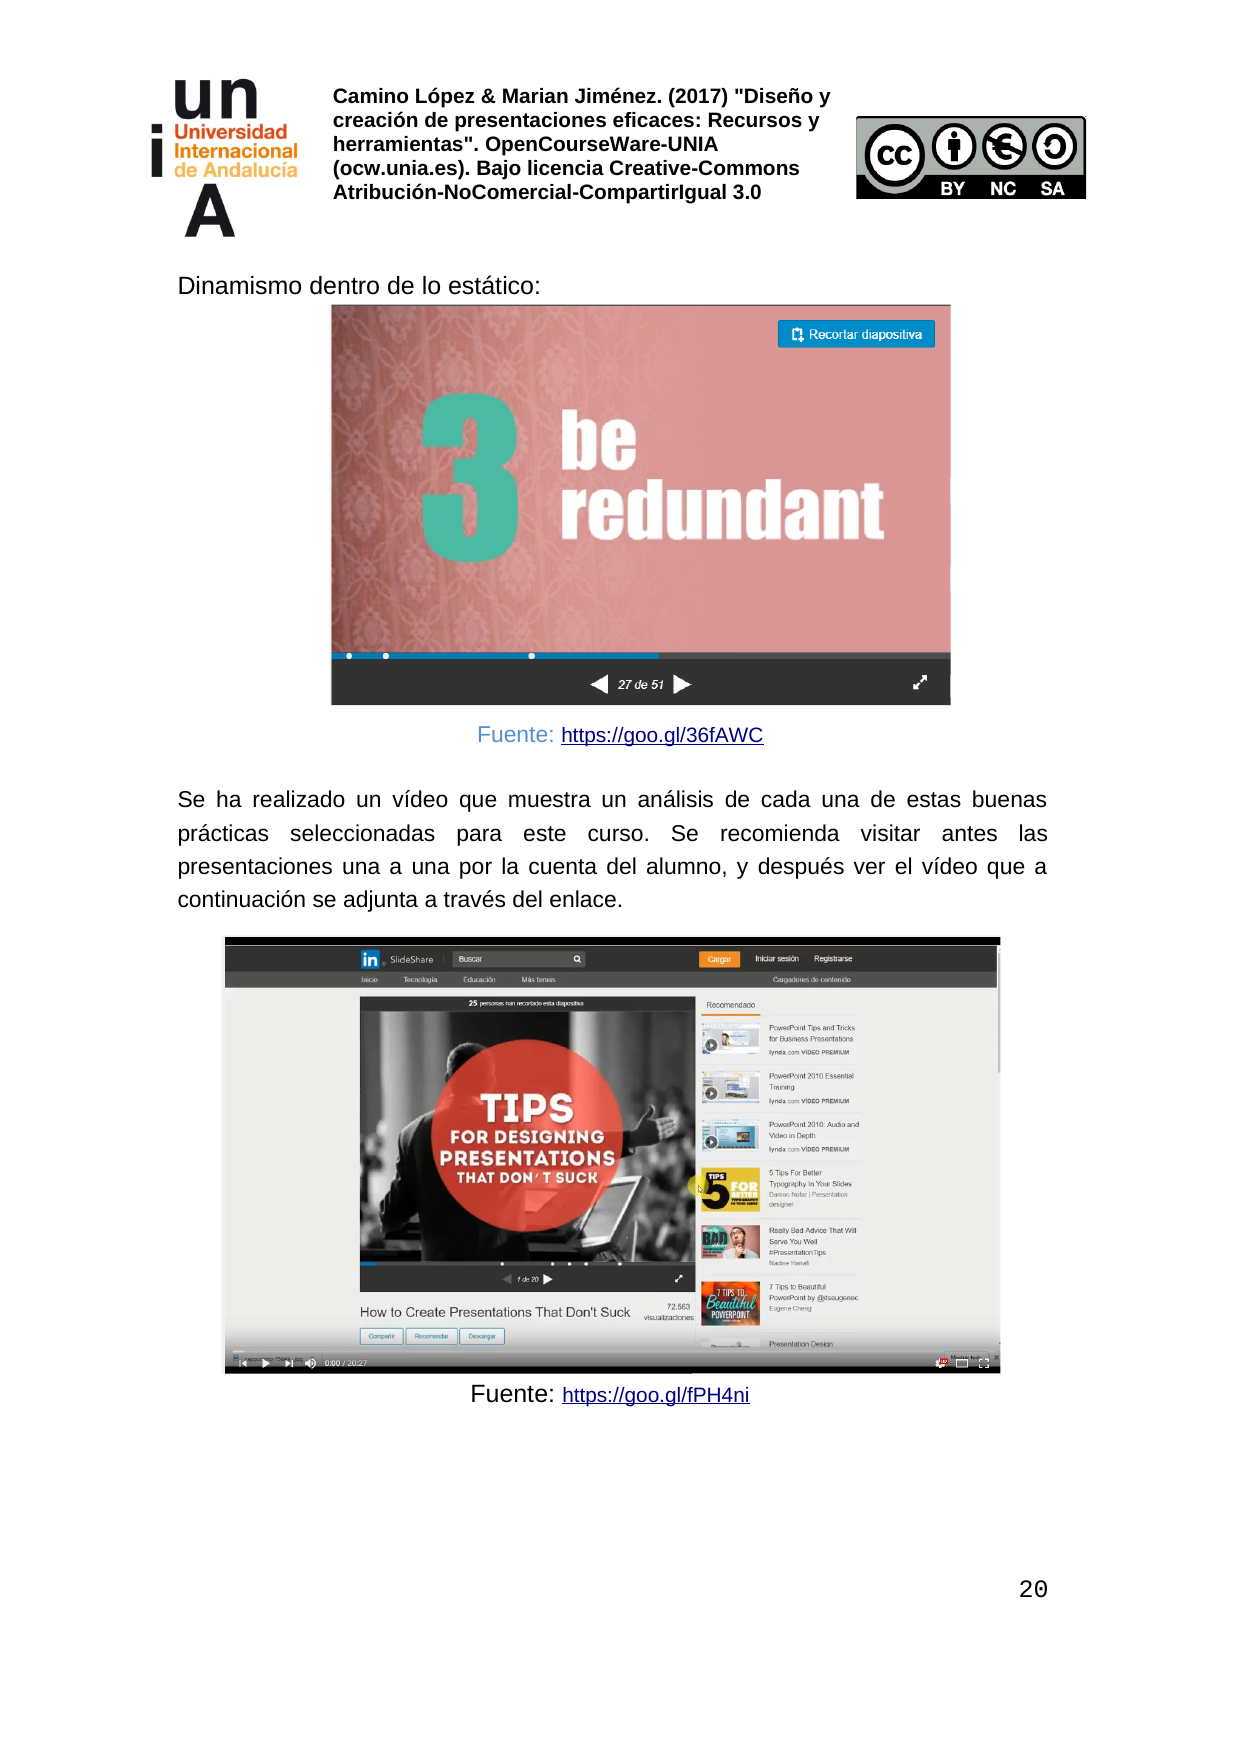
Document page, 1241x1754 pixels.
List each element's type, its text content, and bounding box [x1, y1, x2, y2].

text Dinamismo dentro de lo estático: [177, 271, 1048, 300]
text Se ha realizado un vídeo que muestra un análisis de cada una de estas buenas prácticas seleccionadas para este curso. Se recomienda visitar antes las presentaciones una a una por la cuenta del alumno, y después ver el vídeo que a continuación se adjunta a través del enlace. [177, 781, 1048, 914]
text Fuente: https://goo.gl/36fAWC [295, 326, 945, 748]
text Fuente: https://goo.gl/fPH4ni [177, 946, 1048, 1408]
